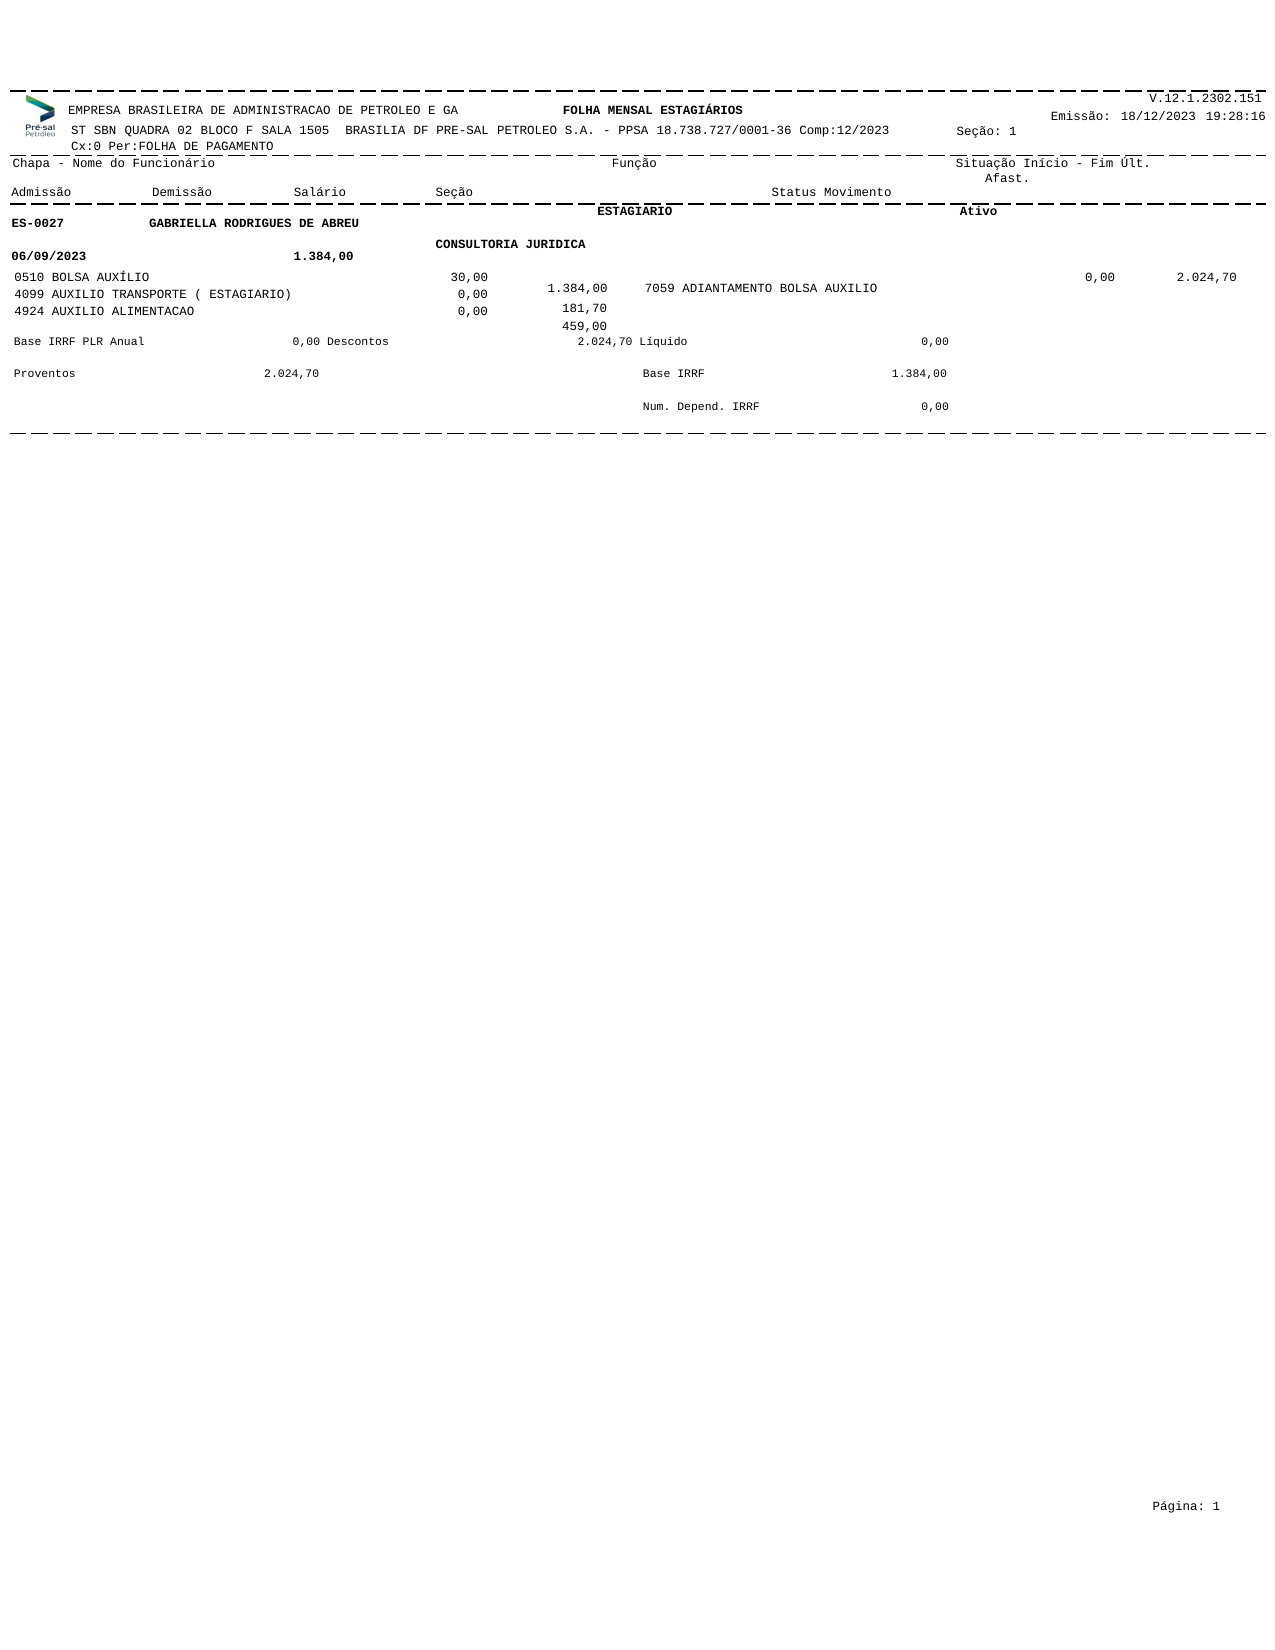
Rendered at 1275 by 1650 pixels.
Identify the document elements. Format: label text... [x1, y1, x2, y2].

table_cell Num. Depend. IRRF [548, 400, 892, 432]
table_cell 2.024,70 Líquido [548, 335, 892, 367]
table_cell 0,00 [956, 270, 1177, 335]
table_cell ESTAGIARIO [435, 203, 892, 237]
table_cell Proventos [10, 367, 264, 400]
table_cell [1177, 400, 1266, 432]
table_cell 1.384,00 [892, 367, 956, 400]
table_cell 0,00 [892, 400, 956, 432]
table_cell 0,00 [892, 335, 956, 367]
table_cell [956, 367, 1177, 400]
table_cell [956, 335, 1177, 367]
table_cell 2.024,70 [264, 367, 450, 400]
table_cell [450, 367, 547, 400]
table_cell [435, 270, 450, 335]
table_cell [1177, 155, 1266, 203]
table_cell [892, 270, 956, 335]
table_cell Função Seção Status Movimento [435, 155, 892, 203]
table_cell [1177, 237, 1266, 270]
table_cell 0,00 Descontos [264, 335, 450, 367]
table_cell [10, 400, 264, 432]
table_header EMPRESA BRASILEIRA DE ADMINISTRACAO DE PETROLEO E GA FOLHA MENSAL ESTAGIÁRIOS ST SBN QUADRA 02 BLOCO F SALA 1505 BRASILIA DF PRE-SAL PETROLEO S.A. - PPSA 18.738.727/0001-36 Comp:12/2023 Cx:0 Per:FOLHA DE PAGAMENTO [10, 90, 892, 154]
table_header V.12.1.2302.151 Emissão: 18/12/2023 19:28:16 Seção: 1 [956, 90, 1266, 154]
table_cell 30,00 0,00 0,00 [450, 270, 547, 335]
table_cell [1177, 335, 1266, 367]
table_cell [892, 155, 956, 203]
table_cell CONSULTORIA JURIDICA [435, 237, 892, 270]
table_cell [956, 237, 1177, 270]
table_cell 2.024,70 [1177, 270, 1266, 335]
table_cell 0510 BOLSA AUXÍLIO 4099 AUXILIO TRANSPORTE ( ESTAGIARIO) 4924 AUXILIO ALIMENTACAO [10, 270, 435, 335]
table_cell [892, 237, 956, 270]
table_cell [892, 203, 956, 237]
table_cell 1.384,00 7059 ADIANTAMENTO BOLSA AUXILIO 181,70 459,00 [548, 270, 892, 335]
table_cell [1177, 203, 1266, 237]
table_cell ES-0027 GABRIELLA RODRIGUES DE ABREU [10, 203, 435, 237]
table_header [892, 90, 956, 154]
table_cell [450, 400, 547, 432]
table_cell Ativo [956, 203, 1177, 237]
table_cell 06/09/2023 1.384,00 [10, 237, 435, 270]
table_cell [956, 400, 1177, 432]
table_cell Base IRRF [548, 367, 892, 400]
table_cell [264, 400, 450, 432]
table_cell [450, 335, 547, 367]
table_cell Chapa - Nome do Funcionário Admissão Demissão Salário [10, 155, 435, 203]
table_cell [1177, 367, 1266, 400]
table_cell Base IRRF PLR Anual [10, 335, 264, 367]
table_cell Situação Início - Fim Últ. Afast. [956, 155, 1177, 203]
